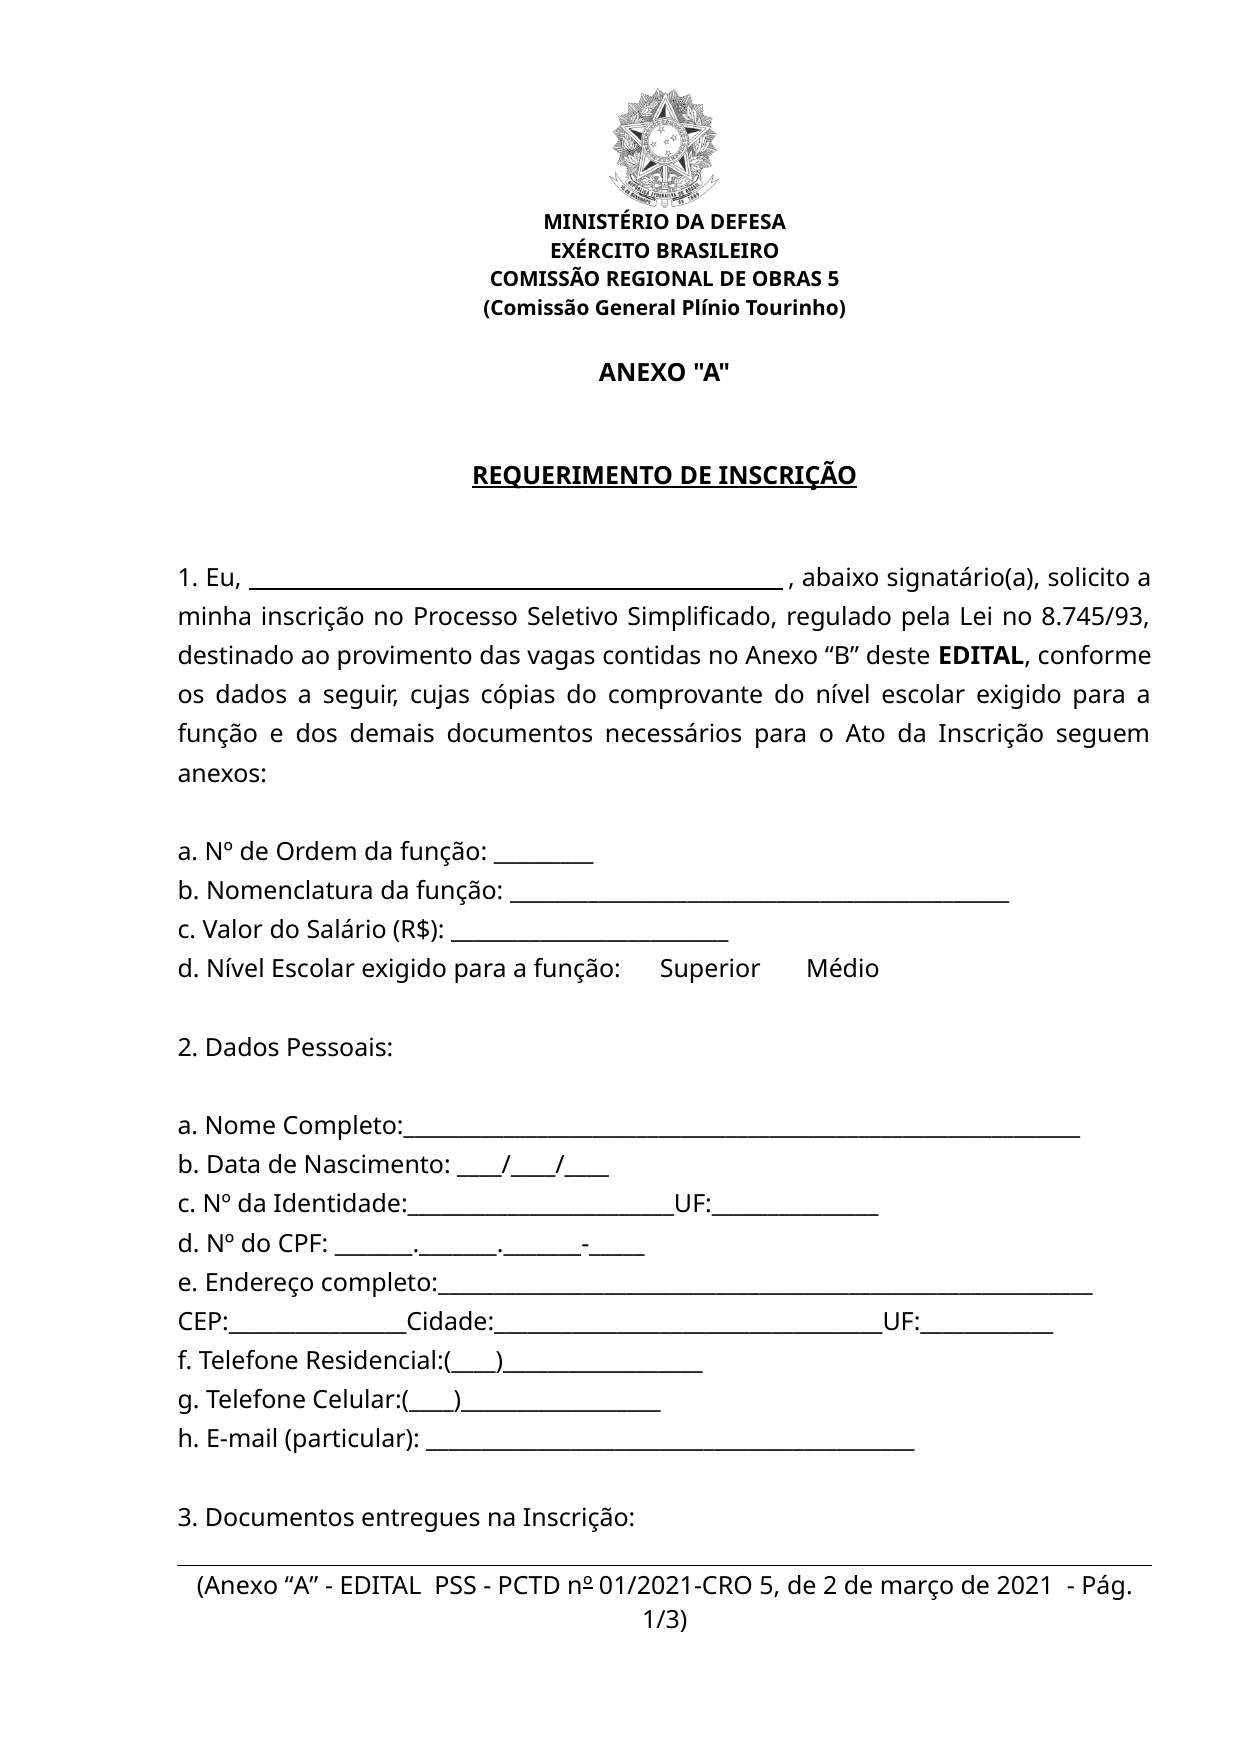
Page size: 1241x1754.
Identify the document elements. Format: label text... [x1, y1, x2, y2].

text 2. Dados Pessoais: [177, 1029, 1152, 1063]
text (Comissão General Plínio Tourinho) [177, 293, 1152, 321]
subtitle REQUERIMENTO DE INSCRIÇÃO [177, 457, 1152, 491]
text d. Nº do CPF: _______._______._______-_____ [177, 1225, 1152, 1259]
text b. Data de Nascimento: ____/____/____ [177, 1147, 1152, 1181]
text a. Nº de Ordem da função: _________ [177, 834, 1152, 868]
picture [609, 88, 720, 208]
text CEP:________________Cidade:___________________________________UF:____________ [177, 1304, 1152, 1338]
text a. Nome Completo:_____________________________________________________________ [177, 1108, 1152, 1142]
text c. Nº da Identidade:________________________UF:_______________ [177, 1186, 1152, 1220]
text COMISSÃO REGIONAL DE OBRAS 5 [177, 264, 1152, 293]
text f. Telefone Residencial:(____)__________________ [177, 1343, 1152, 1377]
text b. Nomenclatura da função: _____________________________________________ [177, 873, 1152, 907]
text d. Nível Escolar exigido para a função: Superior Médio [177, 951, 1152, 985]
text MINISTÉRIO DA DEFESA [177, 207, 1152, 236]
text g. Telefone Celular:(____)__________________ [177, 1382, 1152, 1416]
text 1. Eu, , abaixo signatário(a), solicito a minha inscrição no Processo Seletivo Simplificado, regulado pela Lei no 8.745/93, destinado ao provimento das vagas contidas no Anexo “B” deste EDITAL, conforme os dados a seguir, cujas cópias do comprovante do nível escolar exigido para a função e dos demais documentos necessários para o Ato da Inscrição seguem anexos: [177, 559, 1152, 789]
text c. Valor do Salário (R$): _________________________ [177, 912, 1152, 946]
text 3. Documentos entregues na Inscrição: [177, 1499, 1152, 1533]
subtitle ANEXO "A" [177, 355, 1152, 389]
text e. Endereço completo:___________________________________________________________ [177, 1264, 1152, 1298]
text h. E-mail (particular): ____________________________________________ [177, 1421, 1152, 1455]
text EXÉRCITO BRASILEIRO [177, 236, 1152, 264]
